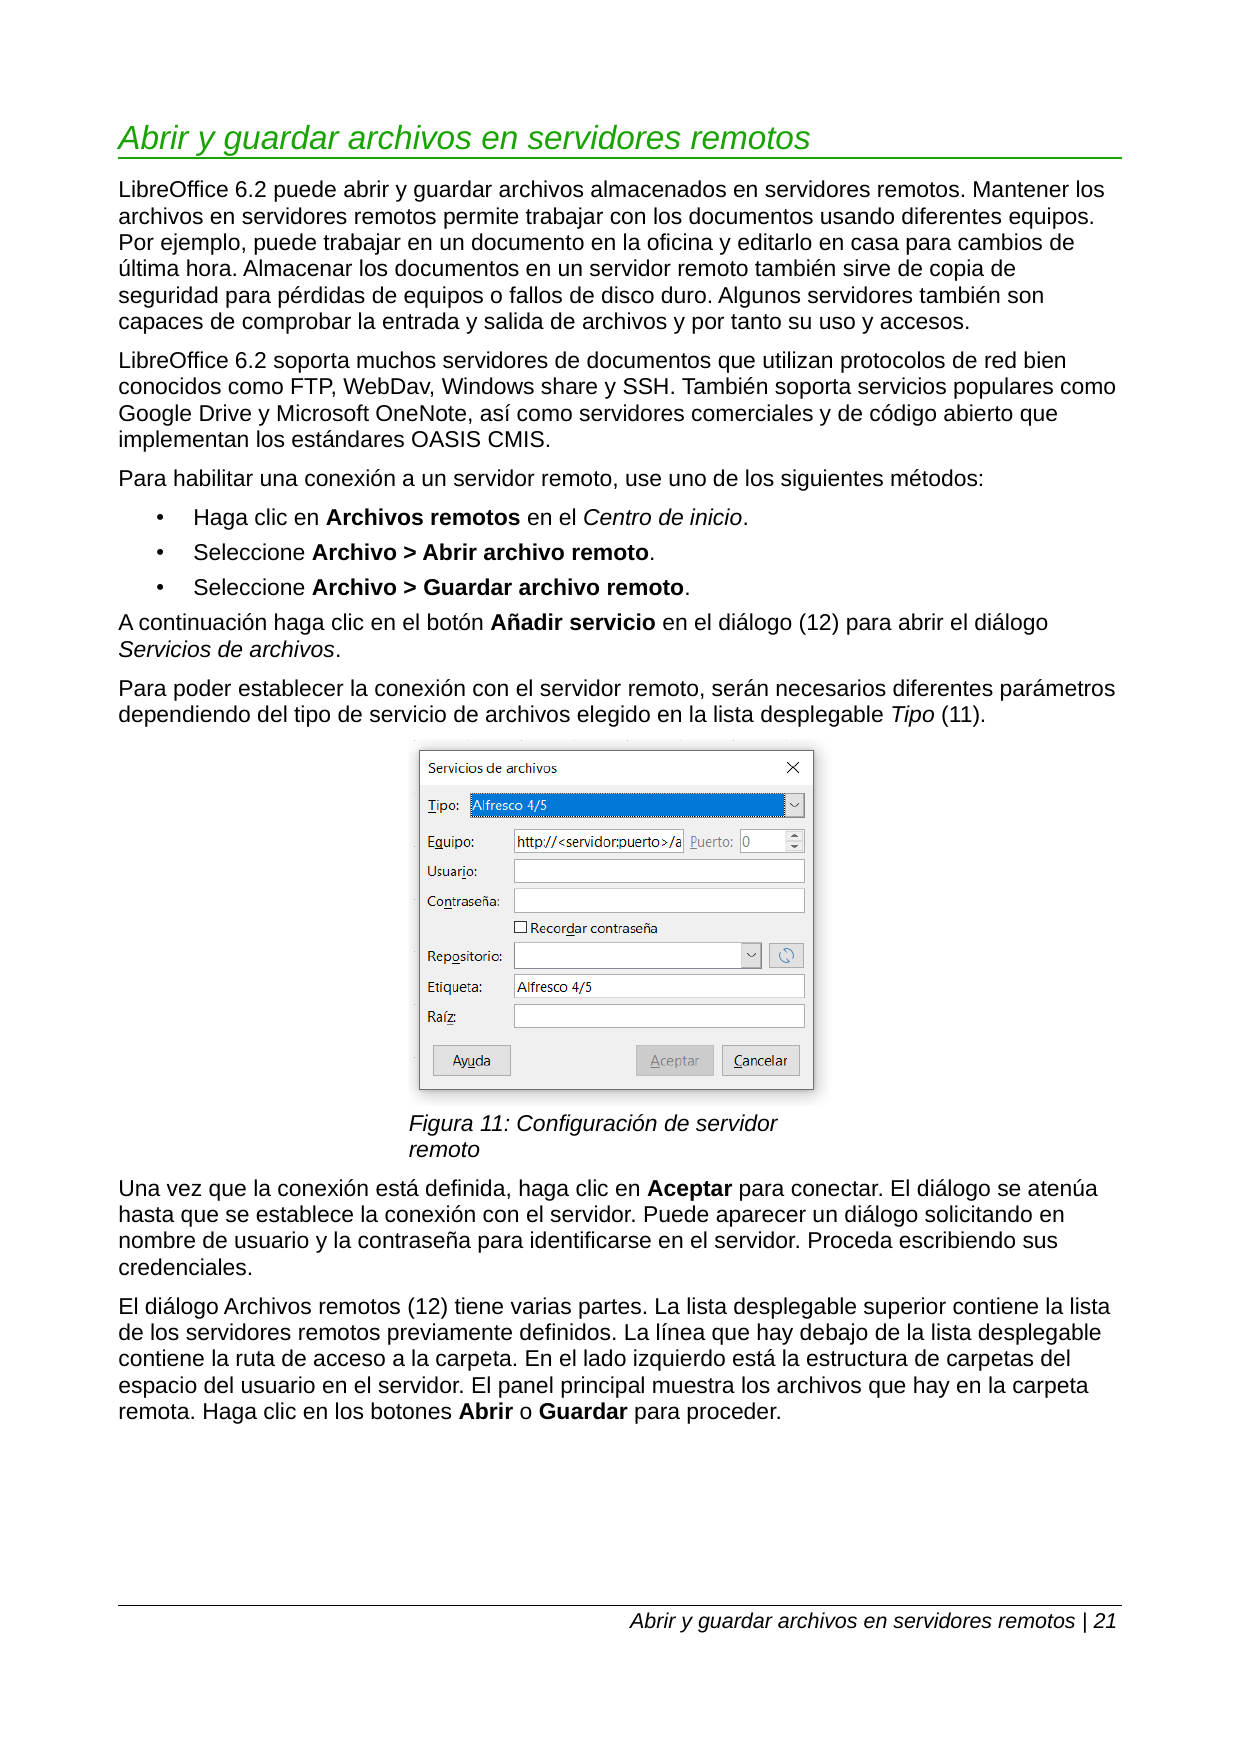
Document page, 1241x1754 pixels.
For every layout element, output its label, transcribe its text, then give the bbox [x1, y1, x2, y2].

picture [408, 739, 832, 1106]
text Para habilitar una conexión a un servidor remoto, use uno de los siguientes métodos: [118, 465, 1122, 491]
text Figura 11: Configuración de servidor remoto [408, 1106, 832, 1163]
text Una vez que la conexión está definida, haga clic en Aceptar para conectar. El diálogo se atenúa hasta que se establece la conexión con el servidor. Puede aparecer un diálogo solicitando en nombre de usuario y la contraseña para identificarse en el servidor. Proceda escribiendo sus credenciales. [118, 1175, 1122, 1280]
subtitle Abrir y guardar archivos en servidores remotos [118, 118, 1122, 157]
text LibreOffice 6.2 soporta muchos servidores de documentos que utilizan protocolos de red bien conocidos como FTP, WebDav, Windows share y SSH. También soporta servicios populares como Google Drive y Microsoft OneNote, así como servidores comerciales y de código abierto que implementan los estándares OASIS CMIS. [118, 347, 1122, 452]
list Seleccione Archivo > Abrir archivo remoto. [156, 539, 1122, 565]
text Para poder establecer la conexión con el servidor remoto, serán necesarios diferentes parámetros dependiendo del tipo de servicio de archivos elegido en la lista desplegable Tipo (Figura 11). [118, 674, 1122, 727]
text A continuación haga clic en el botón Añadir servicio en el diálogo (Figura 12) para abrir el diálogo Servicios de archivos. [118, 609, 1122, 662]
list Seleccione Archivo > Guardar archivo remoto. [156, 574, 1122, 601]
list Haga clic en Archivos remotos en el Centro de inicio. [156, 504, 1122, 530]
text LibreOffice 6.2 puede abrir y guardar archivos almacenados en servidores remotos. Mantener los archivos en servidores remotos permite trabajar con los documentos usando diferentes equipos. Por ejemplo, puede trabajar en un documento en la oficina y editarlo en casa para cambios de última hora. Almacenar los documentos en un servidor remoto también sirve de copia de seguridad para pérdidas de equipos o fallos de disco duro. Algunos servidores también son capaces de comprobar la entrada y salida de archivos y por tanto su uso y accesos. [118, 176, 1122, 334]
text El diálogo Archivos remotos (Figura 12) tiene varias partes. La lista desplegable superior contiene la lista de los servidores remotos previamente definidos. La línea que hay debajo de la lista desplegable contiene la ruta de acceso a la carpeta. En el lado izquierdo está la estructura de carpetas del espacio del usuario en el servidor. El panel principal muestra los archivos que hay en la carpeta remota. Haga clic en los botones Abrir o Guardar para proceder. [118, 1293, 1122, 1424]
